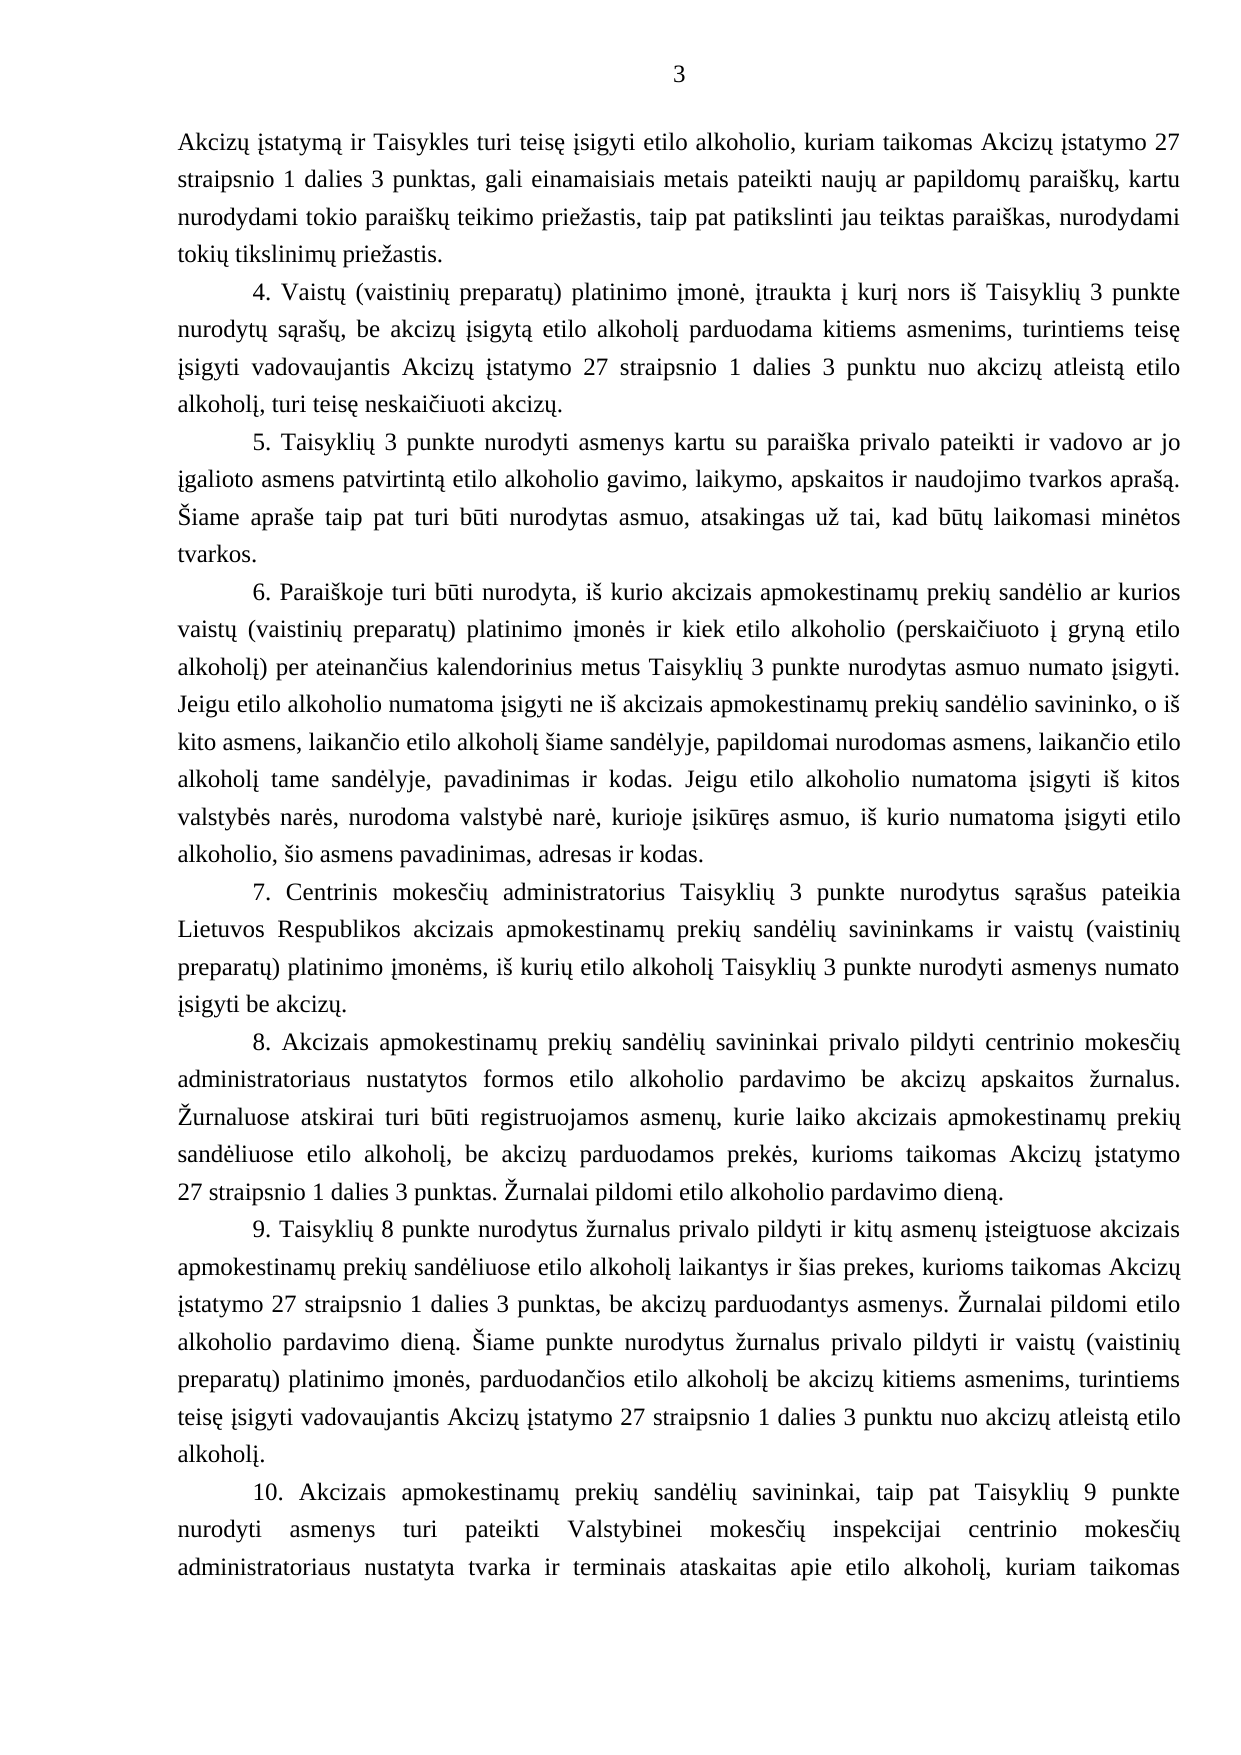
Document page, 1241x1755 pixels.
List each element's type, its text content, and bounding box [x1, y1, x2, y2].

text 7. Centrinis mokesčių administratorius Taisyklių 3 punkte nurodytus sąrašus pateikia Lietuvos Respublikos akcizais apmokestinamų prekių sandėlių savininkams ir vaistų (vaistinių preparatų) platinimo įmonėms, iš kurių etilo alkoholį Taisyklių 3 punkte nurodyti asmenys numato įsigyti be akcizų. [177, 868, 1181, 1018]
text Akcizų įstatymą ir Taisykles turi teisę įsigyti etilo alkoholio, kuriam taikomas Akcizų įstatymo 27 straipsnio 1 dalies 3 punktas, gali einamaisiais metais pateikti naujų ar papildomų paraiškų, kartu nurodydami tokio paraiškų teikimo priežastis, taip pat patikslinti jau teiktas paraiškas, nurodydami tokių tikslinimų priežastis. [177, 118, 1181, 268]
text 6. Paraiškoje turi būti nurodyta, iš kurio akcizais apmokestinamų prekių sandėlio ar kurios vaistų (vaistinių preparatų) platinimo įmonės ir kiek etilo alkoholio (perskaičiuoto į gryną etilo alkoholį) per ateinančius kalendorinius metus Taisyklių 3 punkte nurodytas asmuo numato įsigyti. Jeigu etilo alkoholio numatoma įsigyti ne iš akcizais apmokestinamų prekių sandėlio savininko, o iš kito asmens, laikančio etilo alkoholį šiame sandėlyje, papildomai nurodomas asmens, laikančio etilo alkoholį tame sandėlyje, pavadinimas ir kodas. Jeigu etilo alkoholio numatoma įsigyti iš kitos valstybės narės, nurodoma valstybė narė, kurioje įsikūręs asmuo, iš kurio numatoma įsigyti etilo alkoholio, šio asmens pavadinimas, adresas ir kodas. [177, 568, 1181, 868]
text 5. Taisyklių 3 punkte nurodyti asmenys kartu su paraiška privalo pateikti ir vadovo ar jo įgalioto asmens patvirtintą etilo alkoholio gavimo, laikymo, apskaitos ir naudojimo tvarkos aprašą. Šiame apraše taip pat turi būti nurodytas asmuo, atsakingas už tai, kad būtų laikomasi minėtos tvarkos. [177, 418, 1181, 568]
text 4. Vaistų (vaistinių preparatų) platinimo įmonė, įtraukta į kurį nors iš Taisyklių 3 punkte nurodytų sąrašų, be akcizų įsigytą etilo alkoholį parduodama kitiems asmenims, turintiems teisę įsigyti vadovaujantis Akcizų įstatymo 27 straipsnio 1 dalies 3 punktu nuo akcizų atleistą etilo alkoholį, turi teisę neskaičiuoti akcizų. [177, 268, 1181, 418]
text 8. Akcizais apmokestinamų prekių sandėlių savininkai privalo pildyti centrinio mokesčių administratoriaus nustatytos formos etilo alkoholio pardavimo be akcizų apskaitos žurnalus. Žurnaluose atskirai turi būti registruojamos asmenų, kurie laiko akcizais apmokestinamų prekių sandėliuose etilo alkoholį, be akcizų parduodamos prekės, kurioms taikomas Akcizų įstatymo 27 straipsnio 1 dalies 3 punktas. Žurnalai pildomi etilo alkoholio pardavimo dieną. [177, 1018, 1181, 1206]
text 9. Taisyklių 8 punkte nurodytus žurnalus privalo pildyti ir kitų asmenų įsteigtuose akcizais apmokestinamų prekių sandėliuose etilo alkoholį laikantys ir šias prekes, kurioms taikomas Akcizų įstatymo 27 straipsnio 1 dalies 3 punktas, be akcizų parduodantys asmenys. Žurnalai pildomi etilo alkoholio pardavimo dieną. Šiame punkte nurodytus žurnalus privalo pildyti ir vaistų (vaistinių preparatų) platinimo įmonės, parduodančios etilo alkoholį be akcizų kitiems asmenims, turintiems teisę įsigyti vadovaujantis Akcizų įstatymo 27 straipsnio 1 dalies 3 punktu nuo akcizų atleistą etilo alkoholį. [177, 1206, 1181, 1468]
text 10. Akcizais apmokestinamų prekių sandėlių savininkai, taip pat Taisyklių 9 punkte nurodyti asmenys turi pateikti Valstybinei mokesčių inspekcijai centrinio mokesčių administratoriaus nustatyta tvarka ir terminais ataskaitas apie etilo alkoholį, kuriam taikomas [177, 1468, 1181, 1581]
